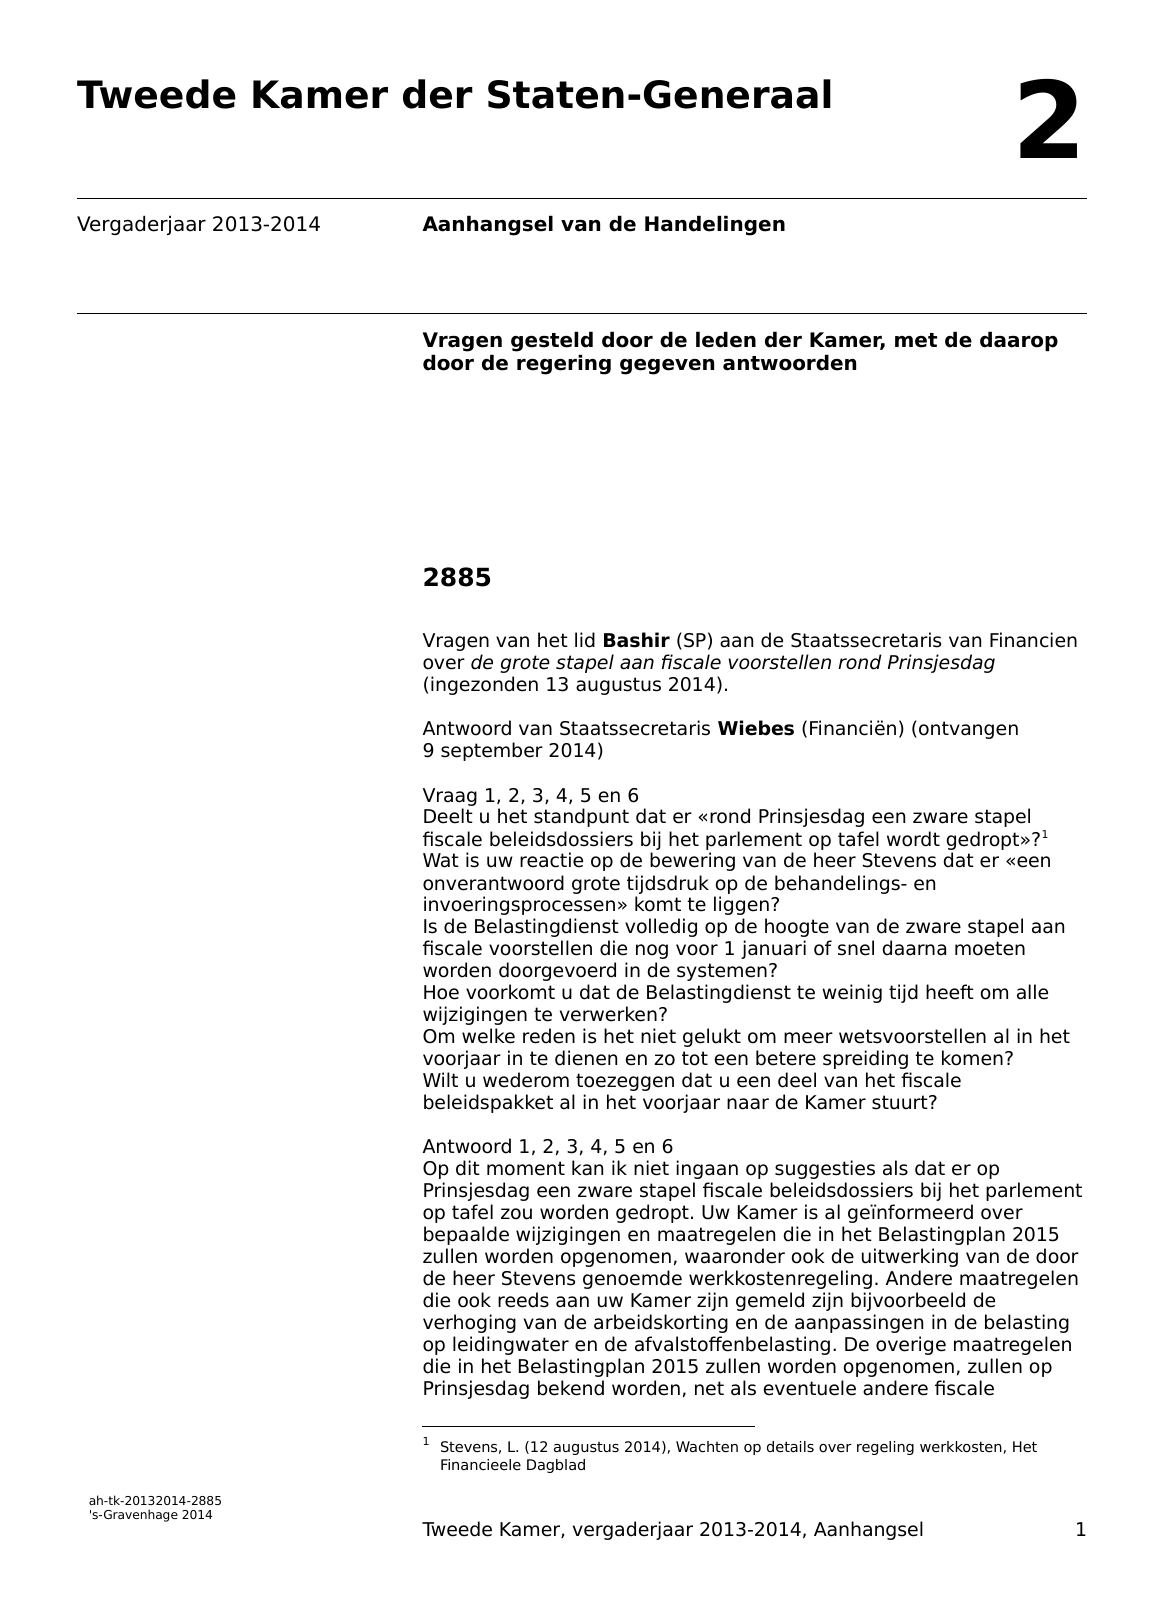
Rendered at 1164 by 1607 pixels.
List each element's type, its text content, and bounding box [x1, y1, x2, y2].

text ah-tk-20132014-2885 [88, 1494, 323, 1508]
table_cell [77, 314, 422, 375]
table_header 2 [886, 59, 1087, 198]
text Deelt u het standpunt dat er «rond Prinsjesdag een zware stapel fiscale beleidsdossiers bij het parlement op tafel wordt gedropt»? [422, 806, 1087, 850]
text Wilt u wederom toezeggen dat u een deel van het fiscale beleidspakket al in het voorjaar naar de Kamer stuurt? [422, 1070, 1087, 1114]
text Is de Belastingdienst volledig op de hoogte van de zware stapel aan fiscale voorstellen die nog voor 1 januari of snel daarna moeten worden doorgevoerd in de systemen? [422, 916, 1087, 982]
text Vragen van het lid Bashir (SP) aan de Staatssecretaris van Financien over de grote stapel aan fiscale voorstellen rond Prinsjesdag (ingezonden 13 augustus 2014). [422, 630, 1087, 696]
text Om welke reden is het niet gelukt om meer wetsvoorstellen al in het voorjaar in te dienen en zo tot een betere spreiding te komen? [422, 1026, 1087, 1070]
table_cell Vragen gesteld door de leden der Kamer, met de daarop door de regering gegeven antwoorden [422, 314, 1087, 375]
text Stevens, L. (12 augustus 2014), Wachten op details over regeling werkkosten, Het Financieele Dagblad [422, 1435, 1087, 1474]
text Vraag 1, 2, 3, 4, 5 en 6 [422, 784, 1087, 806]
text Antwoord 1, 2, 3, 4, 5 en 6 [422, 1136, 1087, 1158]
text Antwoord van Staatssecretaris Wiebes (Financiën) (ontvangen 9 september 2014) [422, 718, 1087, 762]
text Hoe voorkomt u dat de Belastingdienst te weinig tijd heeft om alle wijzigingen te verwerken? [422, 982, 1087, 1026]
table_cell Vergaderjaar 2013-2014 [77, 199, 422, 313]
table_cell Aanhangsel van de Handelingen [422, 199, 1087, 313]
text 's-Gravenhage 2014 [88, 1508, 323, 1522]
text Wat is uw reactie op de bewering van de heer Stevens dat er «een onverantwoord grote tijdsdruk op de behandelings- en invoeringsprocessen» komt te liggen? [422, 850, 1087, 916]
table_header Tweede Kamer der Staten-Generaal [77, 59, 886, 198]
text 2885 [422, 563, 1087, 592]
text Op dit moment kan ik niet ingaan op suggesties als dat er op Prinsjesdag een zware stapel fiscale beleidsdossiers bij het parlement op tafel zou worden gedropt. Uw Kamer is al geïnformeerd over bepaalde wijzigingen en maatregelen die in het Belastingplan 2015 zullen worden opgenomen, waaronder ook de uitwerking van de door de heer Stevens genoemde werkkostenregeling. Andere maatregelen die ook reeds aan uw Kamer zijn gemeld zijn bijvoorbeeld de verhoging van de arbeidskorting en de aanpassingen in de belasting op leidingwater en de afvalstoffenbelasting. De overige maatregelen die in het Belastingplan 2015 zullen worden opgenomen, zullen op Prinsjesdag bekend worden, net als eventuele andere fiscale [422, 1158, 1087, 1400]
